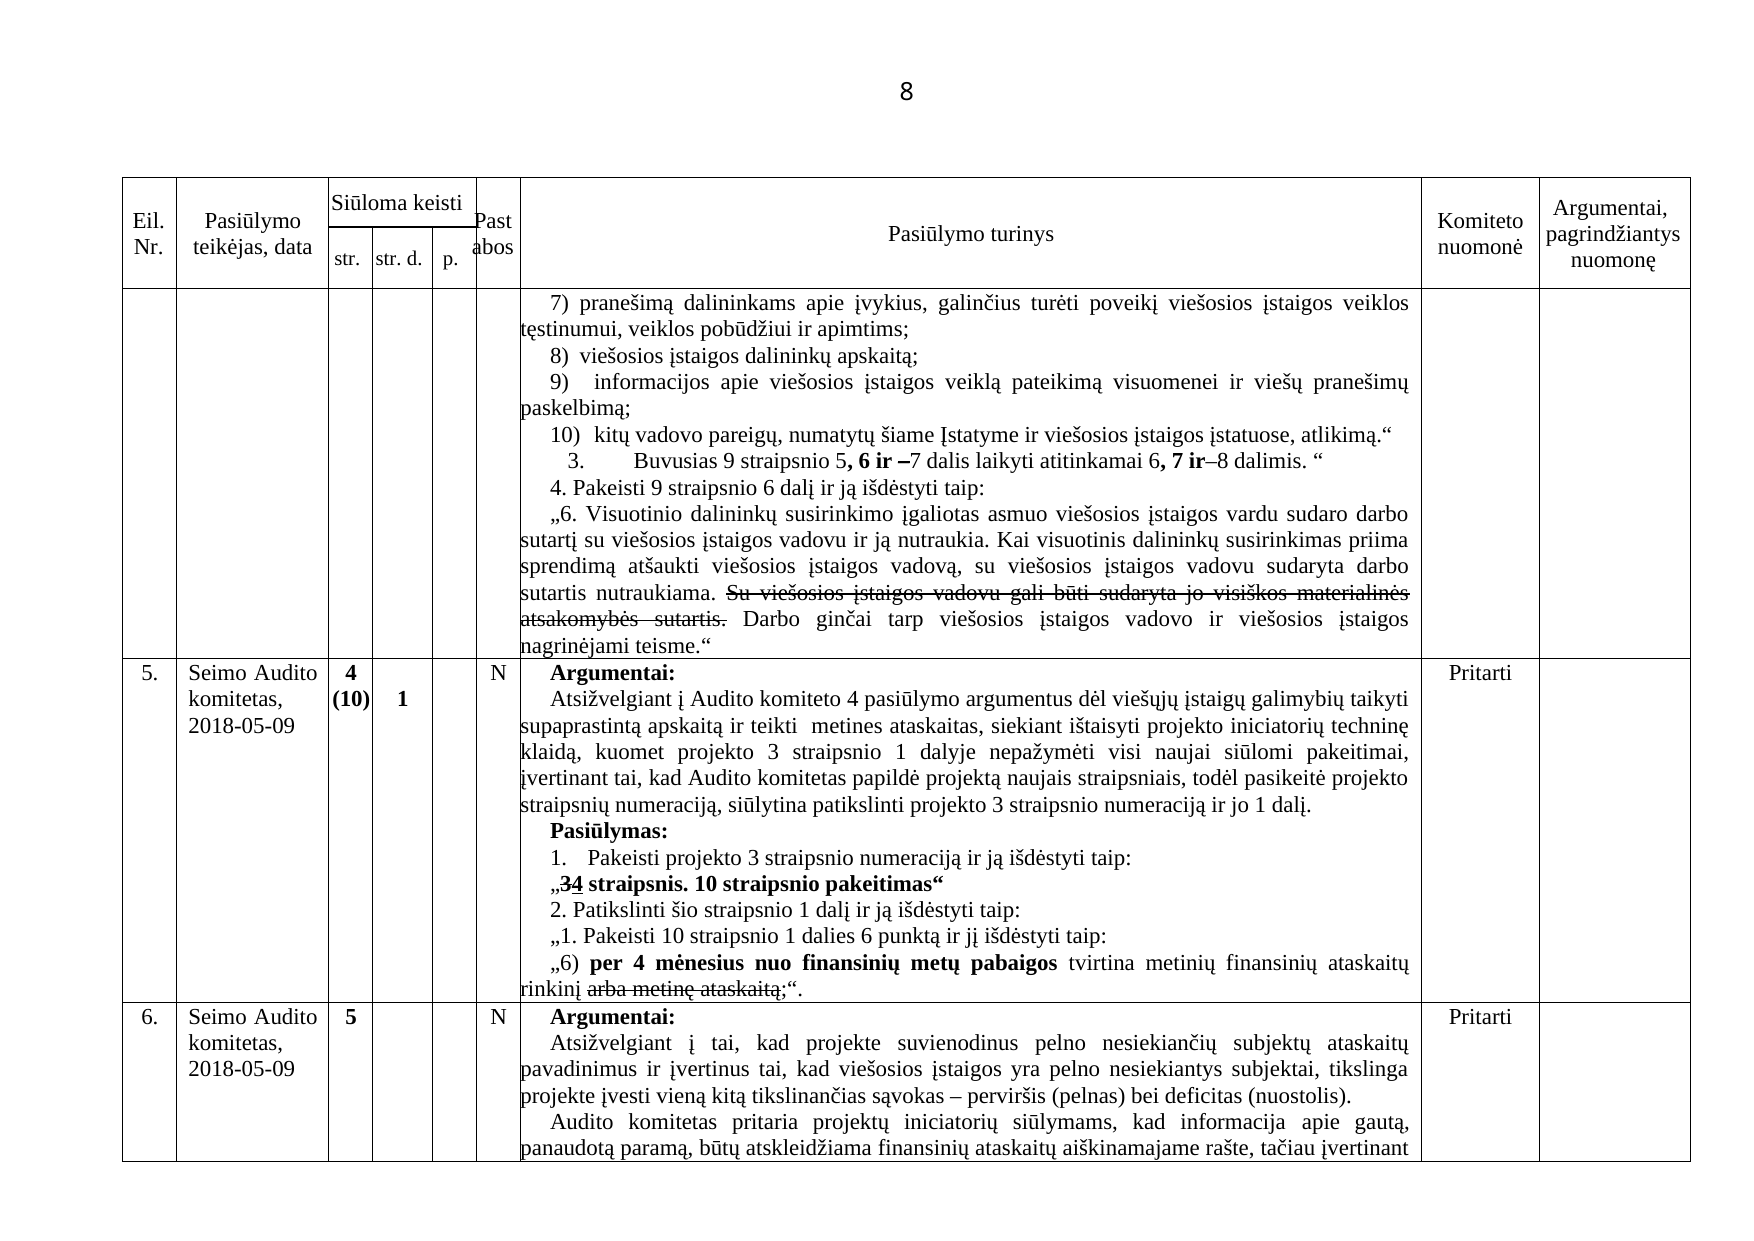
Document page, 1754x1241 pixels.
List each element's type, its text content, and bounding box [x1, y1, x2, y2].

table_cell [373, 1003, 432, 1161]
table_cell 6. [123, 1003, 176, 1161]
table_cell [477, 289, 520, 658]
table_cell N [477, 1003, 520, 1161]
table_cell [329, 289, 372, 658]
table_cell 1 [373, 659, 432, 1002]
table_cell Pritarti [1422, 1003, 1539, 1161]
table_cell Seimo Audito komitetas, 2018-05-09 [177, 659, 328, 1002]
table_header Komiteto nuomonė [1422, 178, 1539, 288]
table_cell [1540, 1003, 1690, 1161]
table_cell str. [329, 228, 372, 288]
table_header Pastabos [477, 178, 520, 288]
table_cell [433, 659, 476, 1002]
table_header Eil. Nr. [123, 178, 176, 288]
table_cell [123, 289, 176, 658]
table_cell 7) pranešimą dalininkams apie įvykius, galinčius turėti poveikį viešosios įstaigos veiklos tęstinumui, veiklos pobūdžiui ir apimtims; 8) viešosios įstaigos dalininkų apskaitą; 9) informacijos apie viešosios įstaigos veiklą pateikimą visuomenei ir viešų pranešimų paskelbimą; 10) kitų vadovo pareigų, numatytų šiame Įstatyme ir viešosios įstaigos įstatuose, atlikimą.“ Buvusias 9 straipsnio 5, 6 ir –7 dalis laikyti atitinkamai 6, 7 ir–8 dalimis. “ 4. Pakeisti 9 straipsnio 6 dalį ir ją išdėstyti taip: „6. Visuotinio dalininkų susirinkimo įgaliotas asmuo viešosios įstaigos vardu sudaro darbo sutartį su viešosios įstaigos vadovu ir ją nutraukia. Kai visuotinis dalininkų susirinkimas priima sprendimą atšaukti viešosios įstaigos vadovą, su viešosios įstaigos vadovu sudaryta darbo sutartis nutraukiama. Su viešosios įstaigos vadovu gali būti sudaryta jo visiškos materialinės atsakomybės sutartis. Darbo ginčai tarp viešosios įstaigos vadovo ir viešosios įstaigos nagrinėjami teisme.“ [521, 289, 1421, 658]
table_header Pasiūlymo teikėjas, data [177, 178, 328, 288]
table_header Siūloma keisti [329, 178, 476, 226]
table_cell Pritarti [1422, 659, 1539, 1002]
table_header Pasiūlymo turinys [521, 178, 1421, 288]
table_cell [177, 289, 328, 658]
table_cell [373, 289, 432, 658]
table_cell p. [433, 228, 476, 288]
table_cell [433, 1003, 476, 1161]
table_cell Seimo Audito komitetas, 2018-05-09 [177, 1003, 328, 1161]
table_header Argumentai, pagrindžiantys nuomonę [1540, 178, 1690, 288]
table_cell str. d. [373, 228, 432, 288]
table_cell [1540, 659, 1690, 1002]
table_cell 4 (10) [329, 659, 372, 1002]
table_cell Argumentai: Atsižvelgiant į tai, kad projekte suvienodinus pelno nesiekiančių subjektų ataskaitų pavadinimus ir įvertinus tai, kad viešosios įstaigos yra pelno nesiekiantys subjektai, tikslinga projekte įvesti vieną kitą tikslinančias sąvokas – perviršis (pelnas) bei deficitas (nuostolis). Audito komitetas pritaria projektų iniciatorių siūlymams, kad informacija apie gautą, panaudotą paramą, būtų atskleidžiama finansinių ataskaitų aiškinamajame rašte, tačiau įvertinant [521, 1003, 1421, 1161]
table_cell Argumentai: Atsižvelgiant į Audito komiteto 4 pasiūlymo argumentus dėl viešųjų įstaigų galimybių taikyti supaprastintą apskaitą ir teikti metines ataskaitas, siekiant ištaisyti projekto iniciatorių techninę klaidą, kuomet projekto 3 straipsnio 1 dalyje nepažymėti visi naujai siūlomi pakeitimai, įvertinant tai, kad Audito komitetas papildė projektą naujais straipsniais, todėl pasikeitė projekto straipsnių numeraciją, siūlytina patikslinti projekto 3 straipsnio numeraciją ir jo 1 dalį. Pasiūlymas: Pakeisti projekto 3 straipsnio numeraciją ir ją išdėstyti taip: „34 straipsnis. 10 straipsnio pakeitimas“ 2. Patikslinti šio straipsnio 1 dalį ir ją išdėstyti taip: „1. Pakeisti 10 straipsnio 1 dalies 6 punktą ir jį išdėstyti taip: „6) per 4 mėnesius nuo finansinių metų pabaigos tvirtina metinių finansinių ataskaitų rinkinį arba metinę ataskaitą;“. [521, 659, 1421, 1002]
table_cell 5. [123, 659, 176, 1002]
table_cell [1540, 289, 1690, 658]
table_cell [1422, 289, 1539, 658]
table_cell N [477, 659, 520, 1002]
table_cell [433, 289, 476, 658]
table_cell 5 [329, 1003, 372, 1161]
